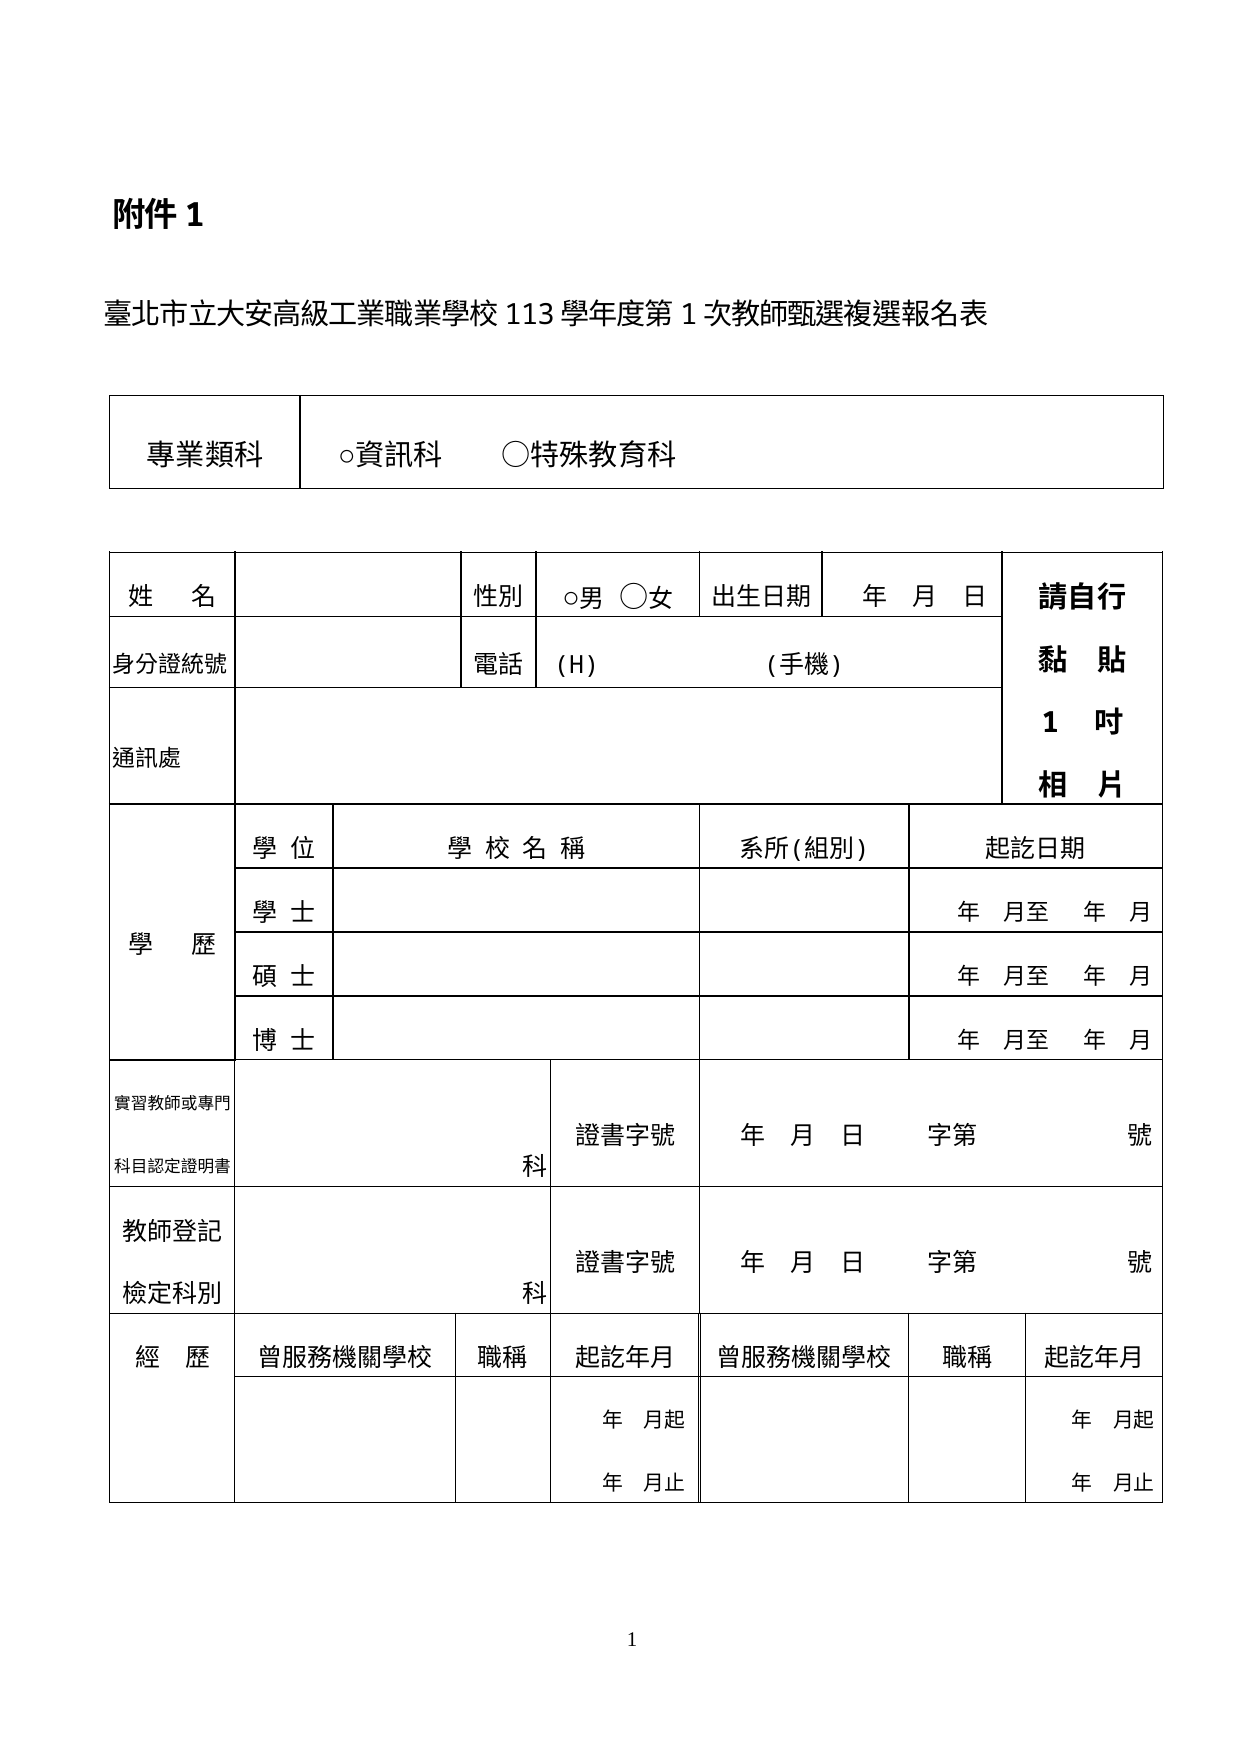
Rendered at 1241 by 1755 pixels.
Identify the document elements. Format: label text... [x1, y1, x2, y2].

table_cell [334, 869, 699, 931]
table_cell 學 歷 [110, 805, 234, 1059]
table_cell [236, 617, 460, 687]
table_cell 科 [235, 1060, 550, 1186]
table_cell 證書字號 [551, 1060, 699, 1186]
table_cell [334, 997, 699, 1059]
table_cell [700, 933, 908, 995]
table_cell 年 月起 年 月止 [551, 1377, 698, 1502]
text 臺北市立大安高級工業職業學校113學年度第1次教師甄選複選報名表 [103, 270, 1152, 333]
table_cell 系所(組別) [700, 805, 908, 867]
table_cell 年 月 日 字第 號 [700, 1060, 1162, 1186]
table_cell [700, 997, 908, 1059]
table_header ○資訊科 ○特殊教育科 [301, 396, 1163, 488]
table_header 專業類科 [110, 396, 299, 488]
table_cell 年 月起 年 月止 [1026, 1377, 1162, 1502]
table_cell 通訊處 [110, 688, 234, 803]
table_cell [456, 1377, 550, 1502]
table_header 請自行 黏 貼 1 吋 相 片 [1003, 553, 1162, 803]
table_cell 博 士 [236, 997, 332, 1059]
table_header ○男 ○女 [537, 553, 699, 616]
table_cell 起訖日期 [910, 805, 1162, 867]
table_cell (H) (手機) [537, 617, 1001, 687]
table_cell 碩 士 [236, 933, 332, 995]
text 附件1 [112, 170, 1152, 233]
table_cell 經 歷 [110, 1314, 234, 1502]
table_cell 身分證統號 [110, 617, 234, 687]
table_cell 學 校 名 稱 [334, 805, 699, 867]
table_header 姓 名 [110, 553, 234, 616]
table_cell [701, 1377, 908, 1502]
table_cell [909, 1377, 1025, 1502]
table_header 出生日期 [700, 553, 821, 616]
table_header 性別 [462, 553, 535, 616]
table_cell 學 士 [236, 869, 332, 931]
table_cell 起訖年月 [551, 1314, 698, 1376]
table_cell [236, 688, 1001, 803]
table_cell 科 [235, 1187, 550, 1312]
table_cell [235, 1377, 455, 1502]
table_cell 年 月至 年 月 [910, 869, 1162, 931]
table_cell [700, 869, 908, 931]
table_cell 實習教師或專門科目認定證明書 [110, 1061, 234, 1186]
table_cell [334, 933, 699, 995]
table_cell 學 位 [236, 805, 332, 867]
table_header [236, 553, 460, 616]
table_cell 曾服務機關學校 [235, 1314, 455, 1376]
table_cell 年 月至 年 月 [910, 933, 1162, 995]
table_cell 電話 [462, 617, 535, 687]
table_cell 教師登記 檢定科別 [110, 1187, 234, 1312]
table_header 年 月 日 [823, 553, 1001, 616]
table_cell 年 月 日 字第 號 [700, 1187, 1162, 1312]
table_cell 證書字號 [551, 1187, 699, 1312]
table_cell 年 月至 年 月 [910, 997, 1162, 1059]
table_cell 職稱 [909, 1314, 1025, 1376]
table_cell 職稱 [456, 1314, 550, 1376]
table_cell 起訖年月 [1026, 1314, 1162, 1376]
table_cell 曾服務機關學校 [701, 1314, 908, 1376]
